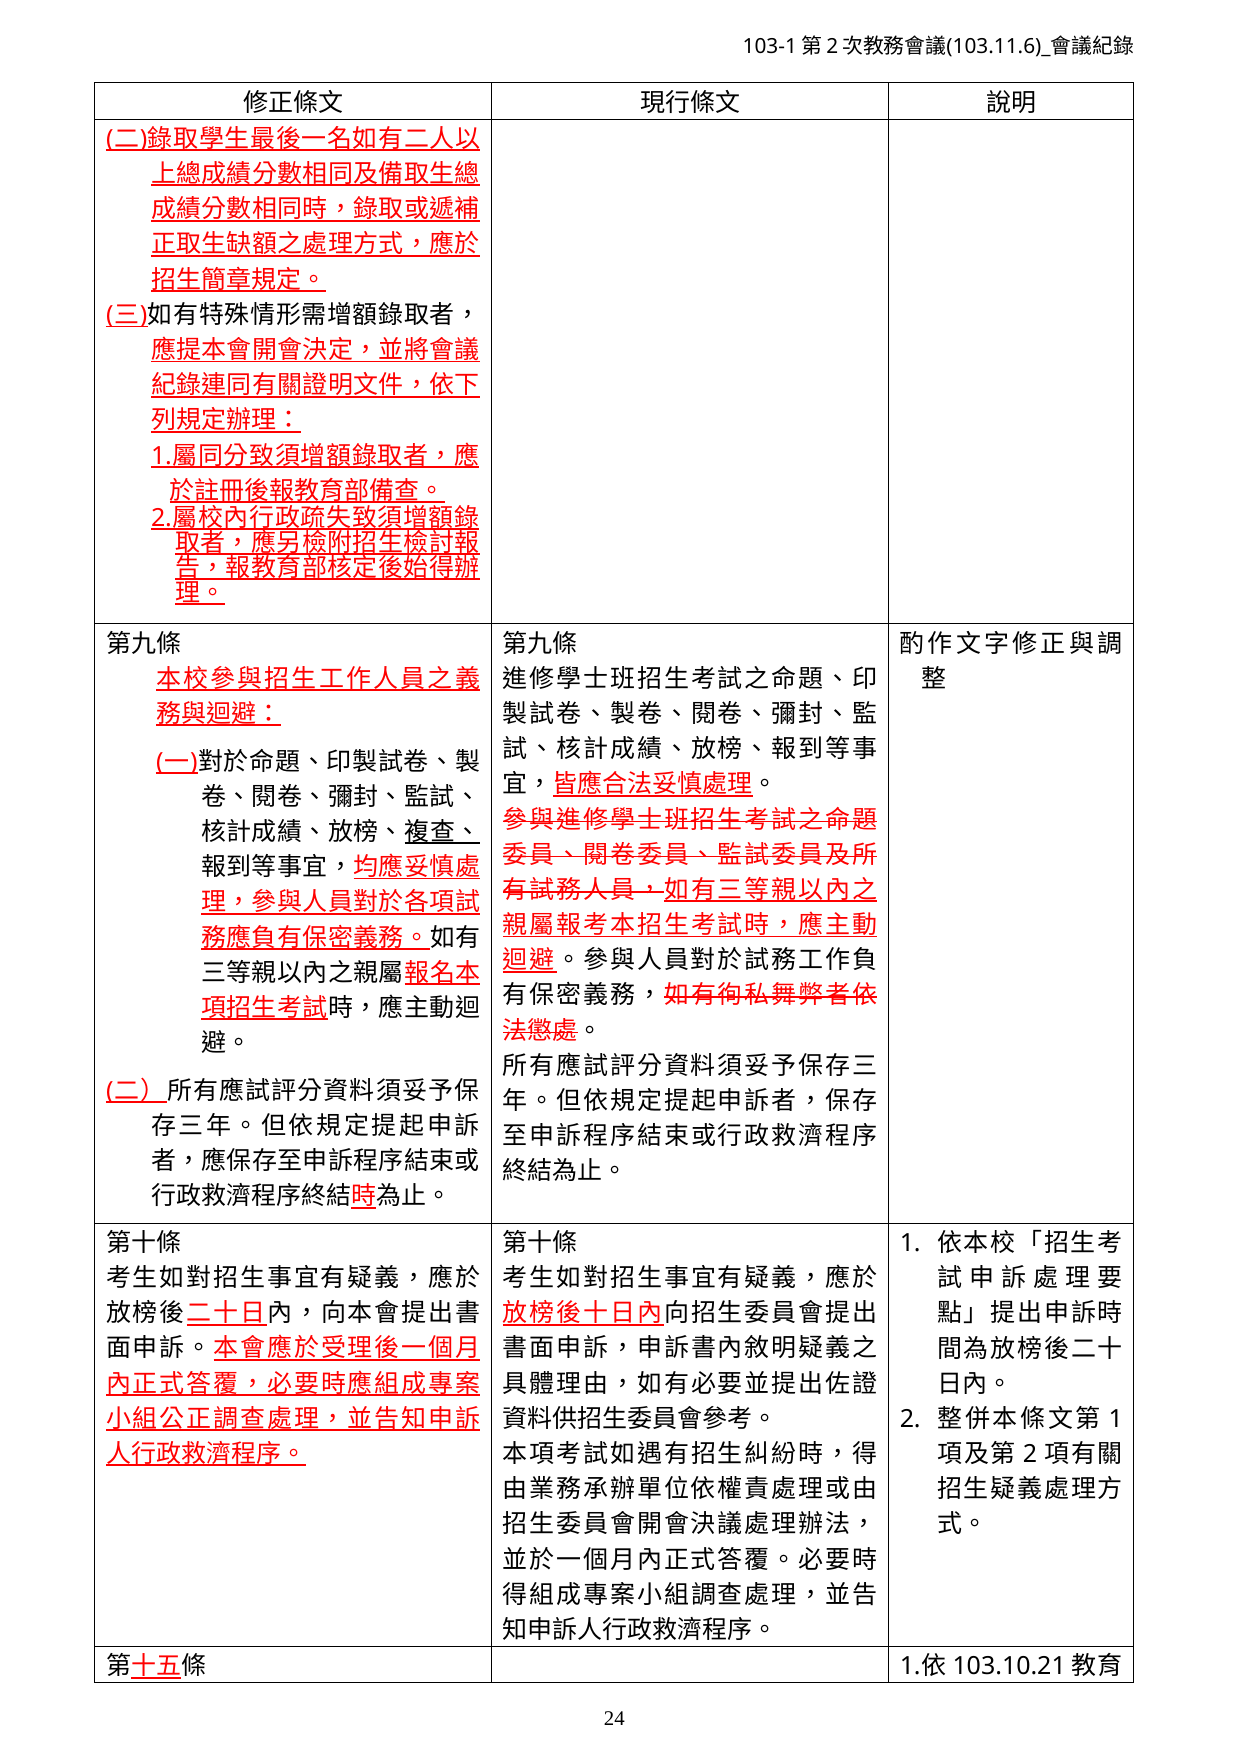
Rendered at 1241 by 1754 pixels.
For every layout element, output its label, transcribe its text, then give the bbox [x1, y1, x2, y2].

table_cell 1.依103.10.21教育 [889, 1647, 1133, 1682]
table_header 現行條文 [492, 83, 888, 118]
table_cell 第十五條 [95, 1647, 491, 1682]
table_cell 酌作文字修正與調整 [889, 624, 1133, 1222]
table_cell 第十條 考生如對招生事宜有疑義，應於放榜後十日內向招生委員會提出書面申訴，申訴書內敘明疑義之具體理由，如有必要並提出佐證資料供招生委員會參考。 本項考試如遇有招生糾紛時，得由業務承辦單位依權責處理或由招生委員會開會決議處理辦法，並於一個月內正式答覆。必要時得組成專案小組調查處理，並告知申訴人行政救濟程序。 [492, 1224, 888, 1646]
table_header 說明 [889, 83, 1133, 118]
table_cell 第九條 本校參與招生工作人員之義務與迴避： (一)對於命題、印製試卷、製卷、閱卷、彌封、監試、核計成績、放榜、複查、報到等事宜，均應妥慎處理，參與人員對於各項試務應負有保密義務。如有三等親以內之親屬報名本項招生考試時，應主動迴避。 (二）所有應試評分資料須妥予保存三年。但依規定提起申訴者，應保存至申訴程序結束或行政救濟程序終結時為止。 [95, 624, 491, 1222]
table_cell 依本校「招生考試申訴處理要點」提出申訴時間為放榜後二十日內。 整併本條文第1項及第2項有關招生疑義處理方式。 [889, 1224, 1133, 1646]
table_cell [889, 120, 1133, 623]
table_cell 第十條 考生如對招生事宜有疑義，應於放榜後二十日內，向本會提出書面申訴。本會應於受理後一個月內正式答覆，必要時應組成專案小組公正調查處理，並告知申訴人行政救濟程序。 [95, 1224, 491, 1646]
table_header 修正條文 [95, 83, 491, 118]
table_cell [492, 120, 888, 623]
table_cell [492, 1647, 888, 1682]
table_cell 第九條 進修學士班招生考試之命題、印製試卷、製卷、閱卷、彌封、監試、核計成績、放榜、報到等事宜，皆應合法妥慎處理。 參與進修學士班招生考試之命題委員、閱卷委員、監試委員及所有試務人員，如有三等親以內之親屬報考本招生考試時，應主動迴避。參與人員對於試務工作負有保密義務，如有徇私舞弊者依法懲處。 所有應試評分資料須妥予保存三年。但依規定提起申訴者，保存至申訴程序結束或行政救濟程序終結為止。 [492, 624, 888, 1222]
table_cell (二)錄取學生最後一名如有二人以上總成績分數相同及備取生總成績分數相同時，錄取或遞補正取生缺額之處理方式，應於招生簡章規定。 (三)如有特殊情形需增額錄取者，應提本會開會決定，並將會議紀錄連同有關證明文件，依下列規定辦理： 1.屬同分致須增額錄取者，應於註冊後報教育部備查。 2.屬校內行政疏失致須增額錄取者，應另檢附招生檢討報告，報教育部核定後始得辦理。 [95, 120, 491, 623]
